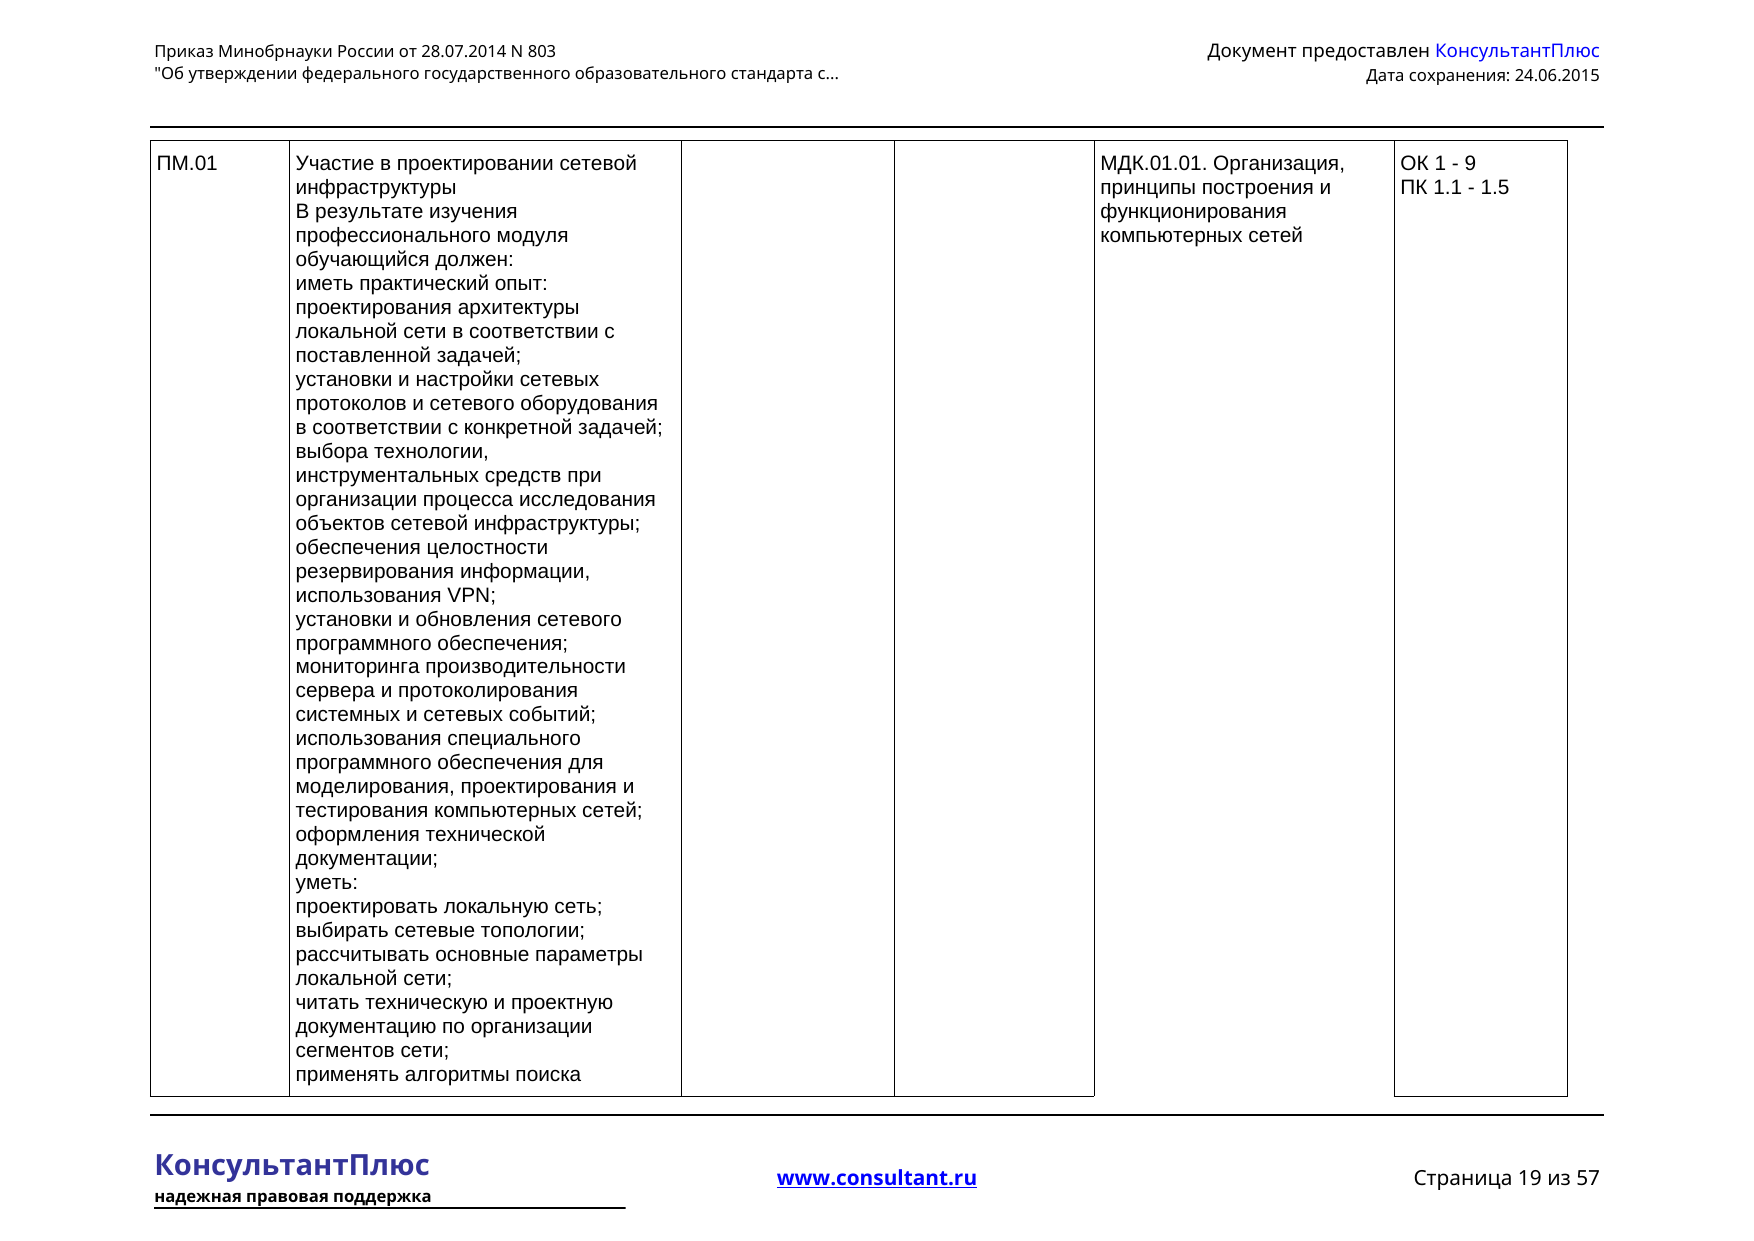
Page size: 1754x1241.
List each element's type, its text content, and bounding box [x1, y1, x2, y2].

table_cell [895, 141, 1094, 1096]
table_cell МДК.01.01. Организация, принципы построения и функционирования компьютерных сетей [1095, 141, 1394, 1096]
table_cell [682, 141, 894, 1096]
table_cell Участие в проектировании сетевой инфраструктуры В результате изучения профессионального модуля обучающийся должен: иметь практический опыт: проектирования архитектуры локальной сети в соответствии с поставленной задачей; установки и настройки сетевых протоколов и сетевого оборудования в соответствии с конкретной задачей; выбора технологии, инструментальных средств при организации процесса исследования объектов сетевой инфраструктуры; обеспечения целостности резервирования информации, использования VPN; установки и обновления сетевого программного обеспечения; мониторинга производительности сервера и протоколирования системных и сетевых событий; использования специального программного обеспечения для моделирования, проектирования и тестирования компьютерных сетей; оформления технической документации; уметь: проектировать локальную сеть; выбирать сетевые топологии; рассчитывать основные параметры локальной сети; читать техническую и проектную документацию по организации сегментов сети; применять алгоритмы поиска [290, 141, 681, 1096]
table_cell ОК 1 - 9 ПК 1.1 - 1.5 [1395, 141, 1567, 1096]
table_cell ПМ.01 [151, 141, 289, 1096]
